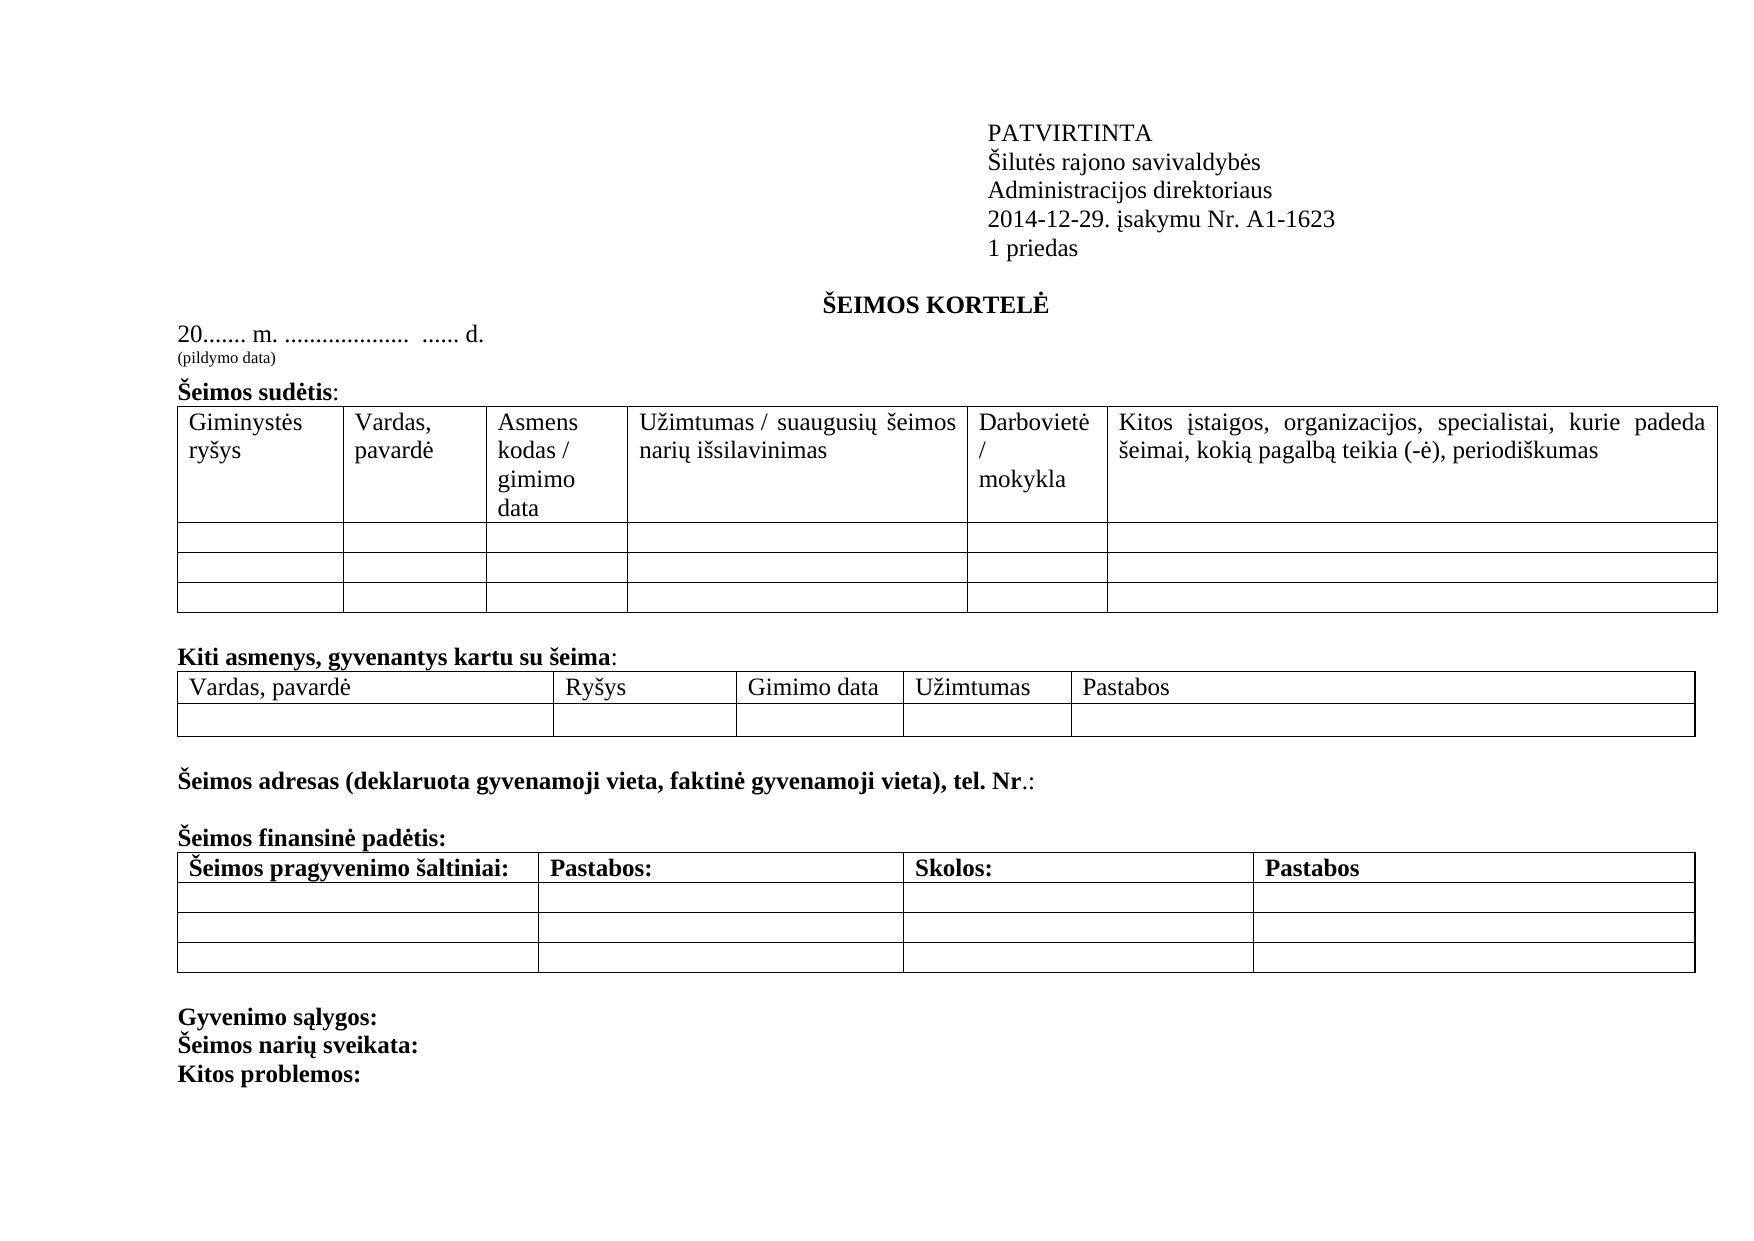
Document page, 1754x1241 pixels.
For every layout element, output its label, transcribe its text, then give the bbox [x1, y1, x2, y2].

text 2014-12-29. įsakymu Nr. A1-1623 [852, 204, 1695, 233]
table_cell [178, 553, 343, 582]
table_header Šeimos pragyvenimo šaltiniai: [178, 853, 538, 882]
table_header Giminystės ryšys [178, 407, 343, 522]
table_cell [1108, 553, 1717, 582]
table_cell [178, 583, 343, 612]
table_cell [904, 913, 1253, 942]
text Gyvenimo sąlygos: [177, 1002, 1695, 1031]
table_cell [554, 704, 736, 736]
table_header Pastabos: [539, 853, 903, 882]
table_cell [487, 553, 627, 582]
text 20....... m. .................... ...... d. [177, 319, 1695, 348]
table_cell [628, 553, 967, 582]
table_cell [737, 704, 903, 736]
table_header Pastabos [1072, 672, 1694, 703]
table_header Kitos įstaigos, organizacijos, specialistai, kurie padeda šeimai, kokią pagalbą teikia (-ė), periodiškumas [1108, 407, 1717, 522]
table_cell [904, 704, 1071, 736]
text Šilutės rajono savivaldybės [852, 147, 1695, 176]
table_cell [968, 583, 1107, 612]
table_cell [178, 913, 538, 942]
table_cell [628, 523, 967, 552]
table_cell [628, 583, 967, 612]
text Kiti asmenys, gyvenantys kartu su šeima: [177, 642, 1695, 671]
table_cell [178, 943, 538, 972]
table_header Asmens kodas / gimimo data [487, 407, 627, 522]
text Kitos problemos: [177, 1059, 1695, 1088]
table_cell [487, 523, 627, 552]
table_cell [968, 553, 1107, 582]
table_cell [1108, 583, 1717, 612]
table_cell [539, 883, 903, 912]
table_cell [487, 583, 627, 612]
table_cell [344, 553, 486, 582]
table_cell [904, 943, 1253, 972]
table_cell [344, 523, 486, 552]
table_header Darbovietė / mokykla [968, 407, 1107, 522]
table_cell [539, 913, 903, 942]
table_cell [904, 883, 1253, 912]
table_header Skolos: [904, 853, 1253, 882]
table_cell [1254, 913, 1694, 942]
table_cell [344, 583, 486, 612]
text PATVIRTINTA [852, 118, 1695, 147]
text Administracijos direktoriaus [852, 176, 1695, 204]
table_header Vardas, pavardė [178, 672, 553, 703]
text 1 priedas [852, 233, 1695, 262]
text ŠEIMOS KORTELĖ [177, 291, 1695, 319]
table_cell [1108, 523, 1717, 552]
table_header Ryšys [554, 672, 736, 703]
table_header Užimtumas / suaugusių šeimos narių išsilavinimas [628, 407, 967, 522]
text (pildymo data) [177, 348, 1695, 377]
table_header Užimtumas [904, 672, 1071, 703]
table_cell [968, 523, 1107, 552]
table_header Vardas, pavardė [344, 407, 486, 522]
table_header Gimimo data [737, 672, 903, 703]
table_header Pastabos [1254, 853, 1694, 882]
text Šeimos adresas (deklaruota gyvenamoji vieta, faktinė gyvenamoji vieta), tel. Nr.: [177, 766, 1695, 795]
table_cell [1254, 883, 1694, 912]
table_cell [178, 523, 343, 552]
text Šeimos finansinė padėtis: [177, 823, 1695, 852]
table_cell [539, 943, 903, 972]
text Šeimos narių sveikata: [177, 1031, 1695, 1059]
table_cell [178, 704, 553, 736]
table_cell [1254, 943, 1694, 972]
table_cell [178, 883, 538, 912]
text Šeimos sudėtis: [177, 377, 1695, 406]
table_cell [1072, 704, 1694, 736]
